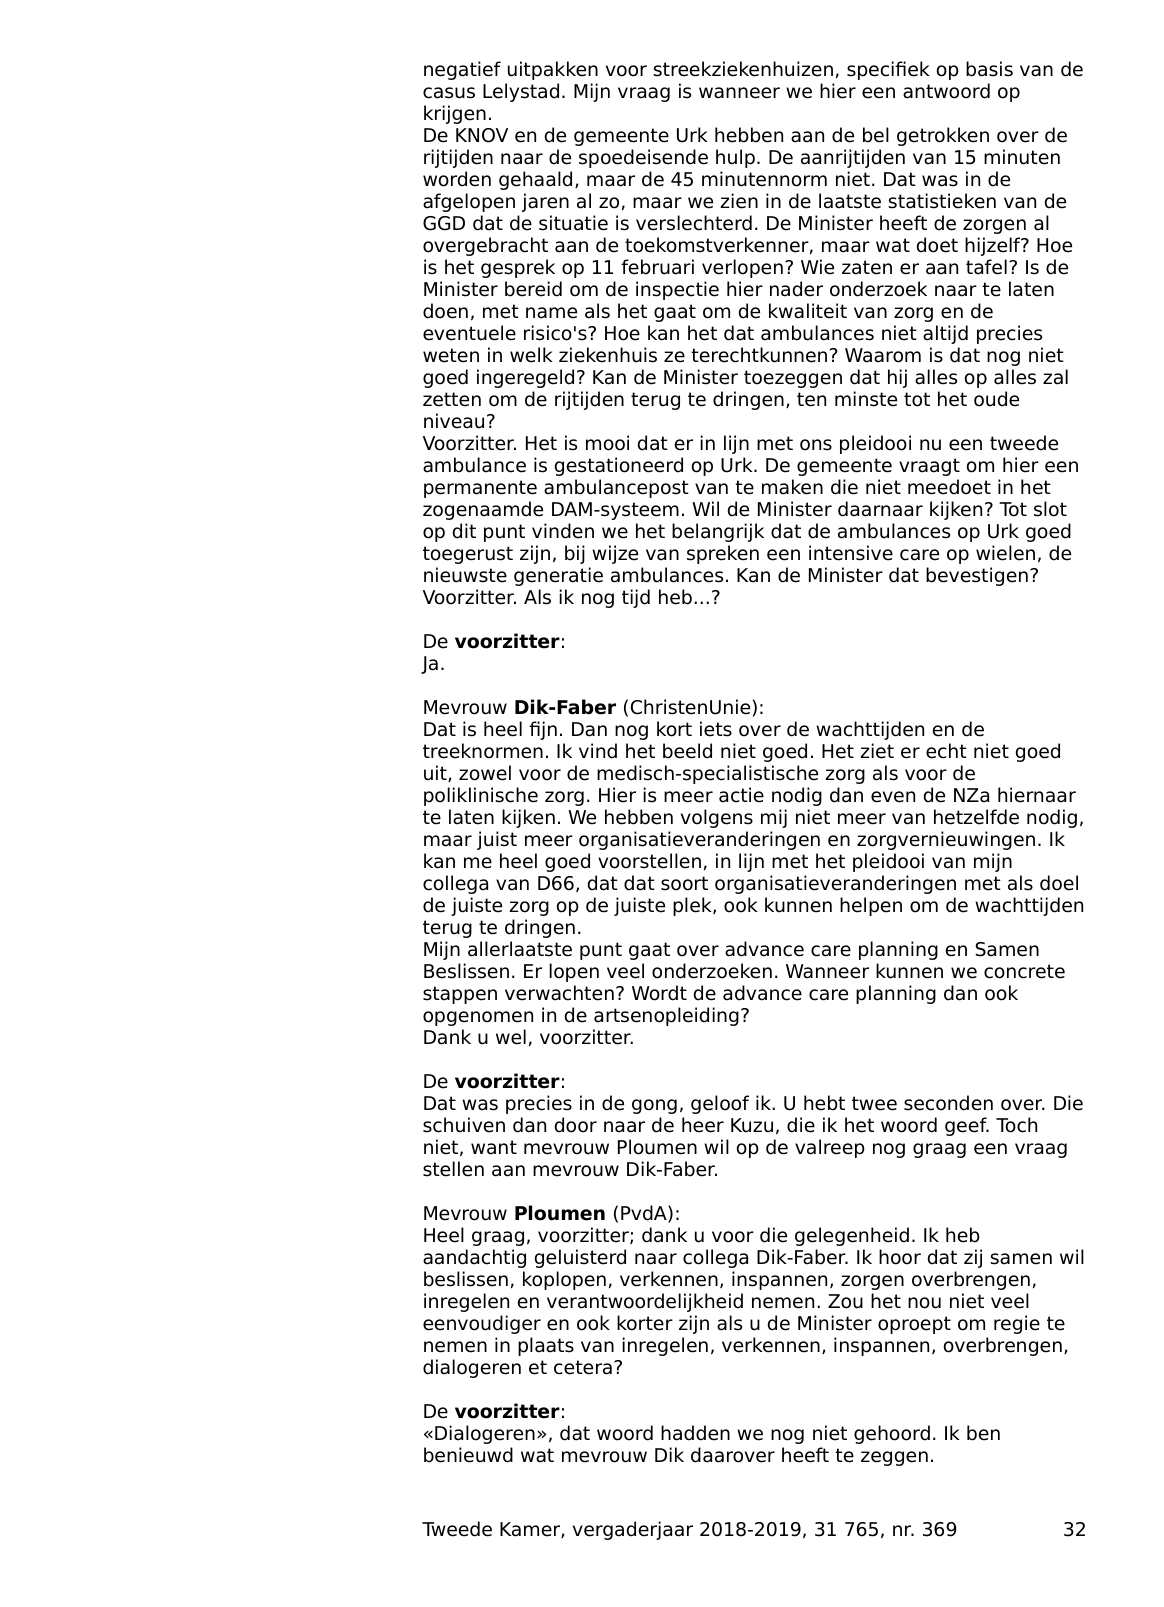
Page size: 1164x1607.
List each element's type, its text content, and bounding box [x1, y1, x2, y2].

text De KNOV en de gemeente Urk hebben aan de bel getrokken over de rijtijden naar de spoedeisende hulp. De aanrijtijden van 15 minuten worden gehaald, maar de 45 minutennorm niet. Dat was in de afgelopen jaren al zo, maar we zien in de laatste statistieken van de GGD dat de situatie is verslechterd. De Minister heeft de zorgen al overgebracht aan de toekomstverkenner, maar wat doet hijzelf? Hoe is het gesprek op 11 februari verlopen? Wie zaten er aan tafel? Is de Minister bereid om de inspectie hier nader onderzoek naar te laten doen, met name als het gaat om de kwaliteit van zorg en de eventuele risico's? Hoe kan het dat ambulances niet altijd precies weten in welk ziekenhuis ze terechtkunnen? Waarom is dat nog niet goed ingeregeld? Kan de Minister toezeggen dat hij alles op alles zal zetten om de rijtijden terug te dringen, ten minste tot het oude niveau? [422, 125, 1087, 433]
text Dank u wel, voorzitter. [422, 1027, 1087, 1048]
text Ja. [422, 653, 1087, 675]
text De voorzitter: [422, 1401, 1087, 1423]
text Heel graag, voorzitter; dank u voor die gelegenheid. Ik heb aandachtig geluisterd naar collega Dik-Faber. Ik hoor dat zij samen wil beslissen, koplopen, verkennen, inspannen, zorgen overbrengen, inregelen en verantwoordelijkheid nemen. Zou het nou niet veel eenvoudiger en ook korter zijn als u de Minister oproept om regie te nemen in plaats van inregelen, verkennen, inspannen, overbrengen, dialogeren et cetera? [422, 1225, 1087, 1379]
text Mevrouw Dik-Faber (ChristenUnie): [422, 697, 1087, 719]
text De voorzitter: [422, 1071, 1087, 1093]
text De voorzitter: [422, 631, 1087, 653]
text Mevrouw Ploumen (PvdA): [422, 1203, 1087, 1225]
text negatief uitpakken voor streekziekenhuizen, specifiek op basis van de casus Lelystad. Mijn vraag is wanneer we hier een antwoord op krijgen. [422, 59, 1087, 125]
text Dat was precies in de gong, geloof ik. U hebt twee seconden over. Die schuiven dan door naar de heer Kuzu, die ik het woord geef. Toch niet, want mevrouw Ploumen wil op de valreep nog graag een vraag stellen aan mevrouw Dik-Faber. [422, 1093, 1087, 1181]
text «Dialogeren», dat woord hadden we nog niet gehoord. Ik ben benieuwd wat mevrouw Dik daarover heeft te zeggen. [422, 1423, 1087, 1467]
text Voorzitter. Als ik nog tijd heb...? [422, 587, 1087, 608]
text Mijn allerlaatste punt gaat over advance care planning en Samen Beslissen. Er lopen veel onderzoeken. Wanneer kunnen we concrete stappen verwachten? Wordt de advance care planning dan ook opgenomen in de artsenopleiding? [422, 939, 1087, 1027]
text Voorzitter. Het is mooi dat er in lijn met ons pleidooi nu een tweede ambulance is gestationeerd op Urk. De gemeente vraagt om hier een permanente ambulancepost van te maken die niet meedoet in het zogenaamde DAM-systeem. Wil de Minister daarnaar kijken? Tot slot op dit punt vinden we het belangrijk dat de ambulances op Urk goed toegerust zijn, bij wijze van spreken een intensive care op wielen, de nieuwste generatie ambulances. Kan de Minister dat bevestigen? [422, 433, 1087, 587]
text Dat is heel fijn. Dan nog kort iets over de wachttijden en de treeknormen. Ik vind het beeld niet goed. Het ziet er echt niet goed uit, zowel voor de medisch-specialistische zorg als voor de poliklinische zorg. Hier is meer actie nodig dan even de NZa hiernaar te laten kijken. We hebben volgens mij niet meer van hetzelfde nodig, maar juist meer organisatieveranderingen en zorgvernieuwingen. Ik kan me heel goed voorstellen, in lijn met het pleidooi van mijn collega van D66, dat dat soort organisatieveranderingen met als doel de juiste zorg op de juiste plek, ook kunnen helpen om de wachttijden terug te dringen. [422, 719, 1087, 939]
